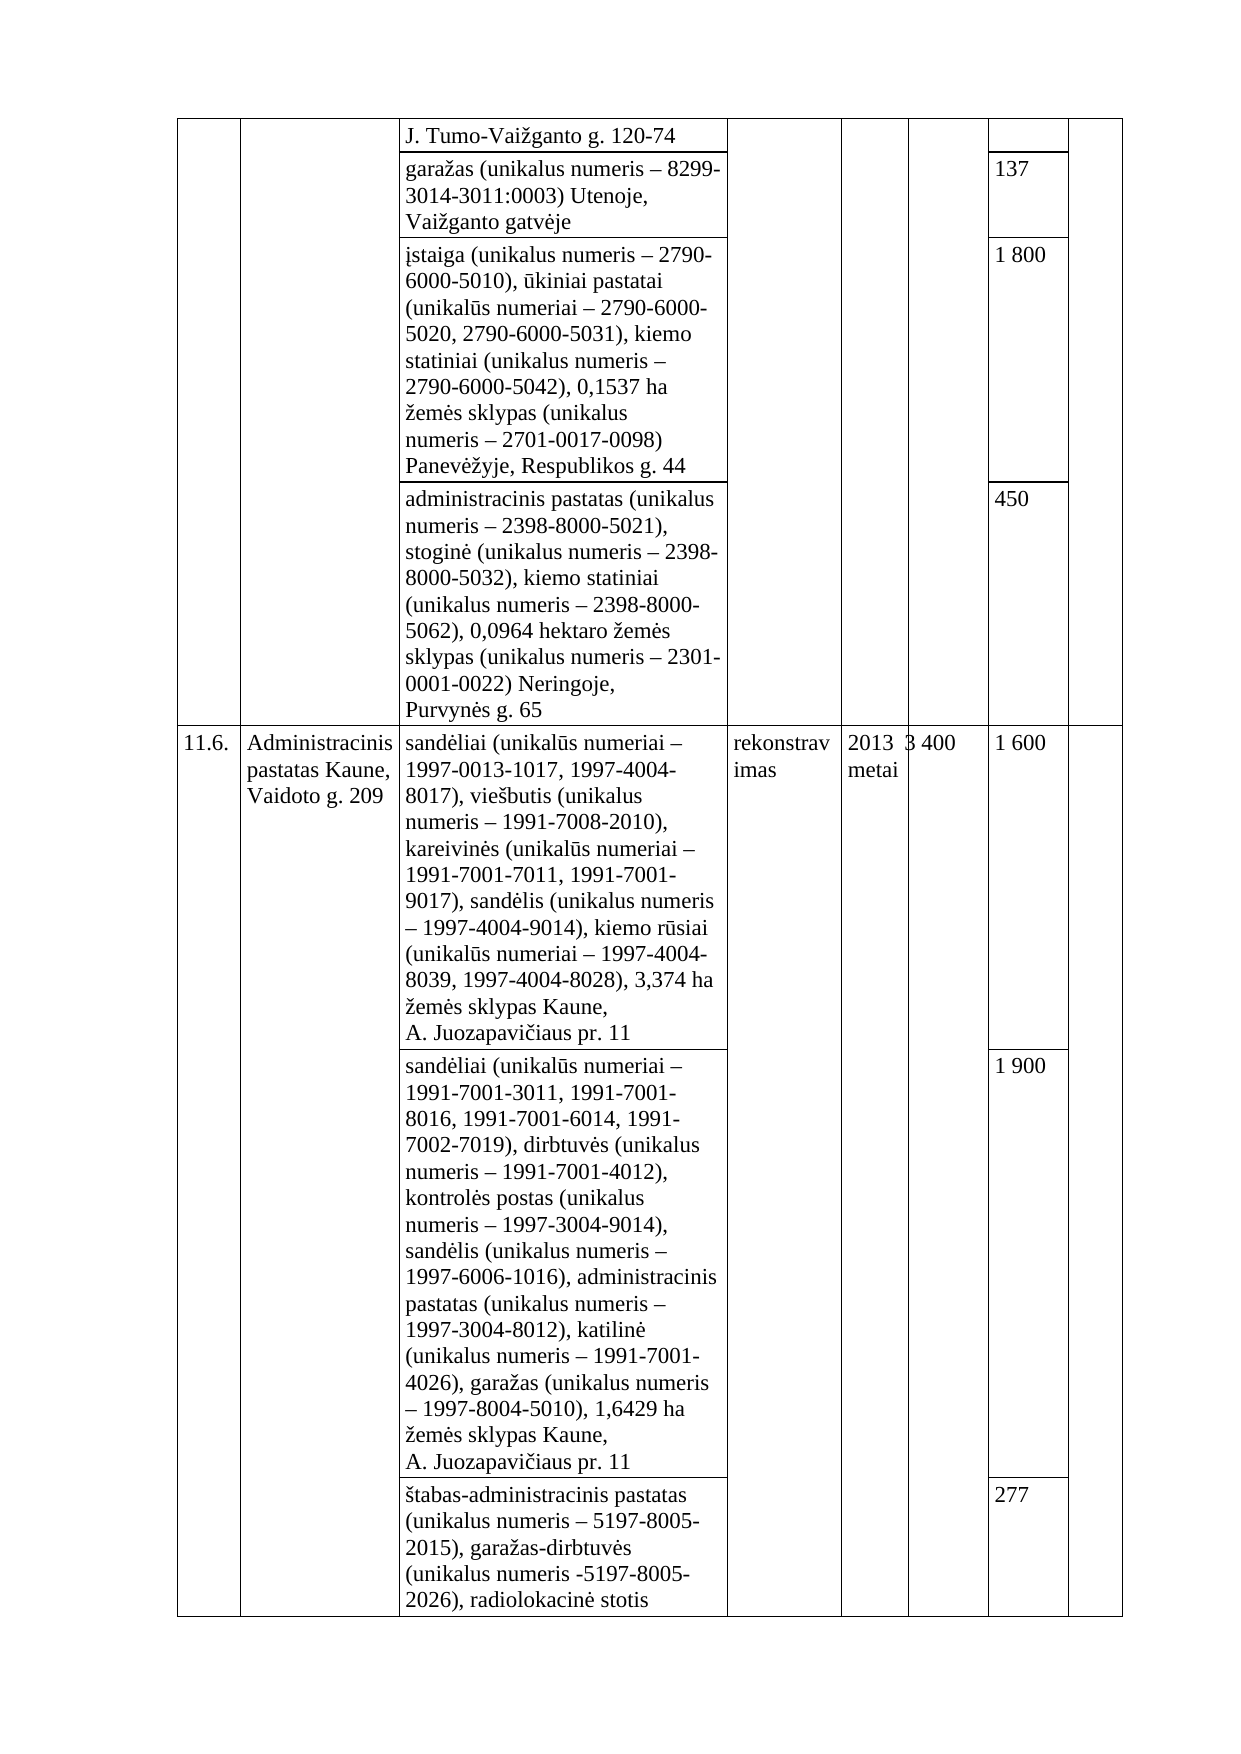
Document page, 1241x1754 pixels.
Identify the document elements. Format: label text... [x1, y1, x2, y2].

table_cell 1 900 [989, 1050, 1068, 1477]
table_cell 277 [989, 1478, 1068, 1616]
table_cell [728, 119, 841, 725]
table_cell 2013 metai [842, 119, 908, 725]
table_cell 3 400 [909, 726, 988, 1616]
table_cell rekonstravimas [728, 726, 841, 1616]
table_cell 3 600 [909, 119, 988, 725]
table_cell [1069, 119, 1122, 725]
table_cell [1069, 726, 1122, 1616]
table_cell [178, 119, 240, 725]
table_cell [241, 119, 399, 725]
table_cell administracinis pastatas (unikalus numeris – 2398-8000-5021), stoginė (unikalus numeris – 2398-8000-5032), kiemo statiniai (unikalus numeris – 2398-8000-5062), 0,0964 hektaro žemės sklypas (unikalus numeris – 2301-0001-0022) Neringoje, Purvynės g. 65 [400, 483, 727, 725]
table_cell garažas (unikalus numeris – 8299-3014-3011:0003) Utenoje, Vaižganto gatvėje [400, 153, 727, 237]
table_cell įstaiga (unikalus numeris – 2790-6000-5010), ūkiniai pastatai (unikalūs numeriai – 2790-6000-5020, 2790-6000-5031), kiemo statiniai (unikalus numeris – 2790-6000-5042), 0,1537 ha žemės sklypas (unikalus numeris – 2701-0017-0098) Panevėžyje, Respublikos g. 44 [400, 238, 727, 481]
table_cell 2013 metai [842, 726, 908, 1616]
table_cell 137 [989, 153, 1068, 237]
table_cell sandėliai (unikalūs numeriai – 1991-7001-3011, 1991-7001-8016, 1991-7001-6014, 1991-7002-7019), dirbtuvės (unikalus numeris – 1991-7001-4012), kontrolės postas (unikalus numeris – 1997-3004-9014), sandėlis (unikalus numeris – 1997-6006-1016), administracinis pastatas (unikalus numeris – 1997-3004-8012), katilinė (unikalus numeris – 1991-7001-4026), garažas (unikalus numeris – 1997-8004-5010), 1,6429 ha žemės sklypas Kaune, A. Juozapavičiaus pr. 11 [400, 1050, 727, 1477]
table_cell [989, 119, 1068, 151]
table_cell J. Tumo-Vaižganto g. 120-74 [400, 119, 727, 151]
table_cell 11.6. [178, 726, 240, 1616]
table_cell 1 800 [989, 238, 1068, 481]
table_cell štabas-administracinis pastatas (unikalus numeris – 5197-8005-2015), garažas-dirbtuvės (unikalus numeris -5197-8005-2026), radiolokacinė stotis [400, 1478, 727, 1616]
table_cell 450 [989, 483, 1068, 725]
table_cell Administracinis pastatas Kaune, Vaidoto g. 209 [241, 726, 399, 1616]
table_cell 1 600 [989, 726, 1068, 1048]
table_cell sandėliai (unikalūs numeriai – 1997-0013-1017, 1997-4004-8017), viešbutis (unikalus numeris – 1991-7008-2010), kareivinės (unikalūs numeriai – 1991-7001-7011, 1991-7001-9017), sandėlis (unikalus numeris – 1997-4004-9014), kiemo rūsiai (unikalūs numeriai – 1997-4004-8039, 1997-4004-8028), 3,374 ha žemės sklypas Kaune, A. Juozapavičiaus pr. 11 [400, 726, 727, 1048]
